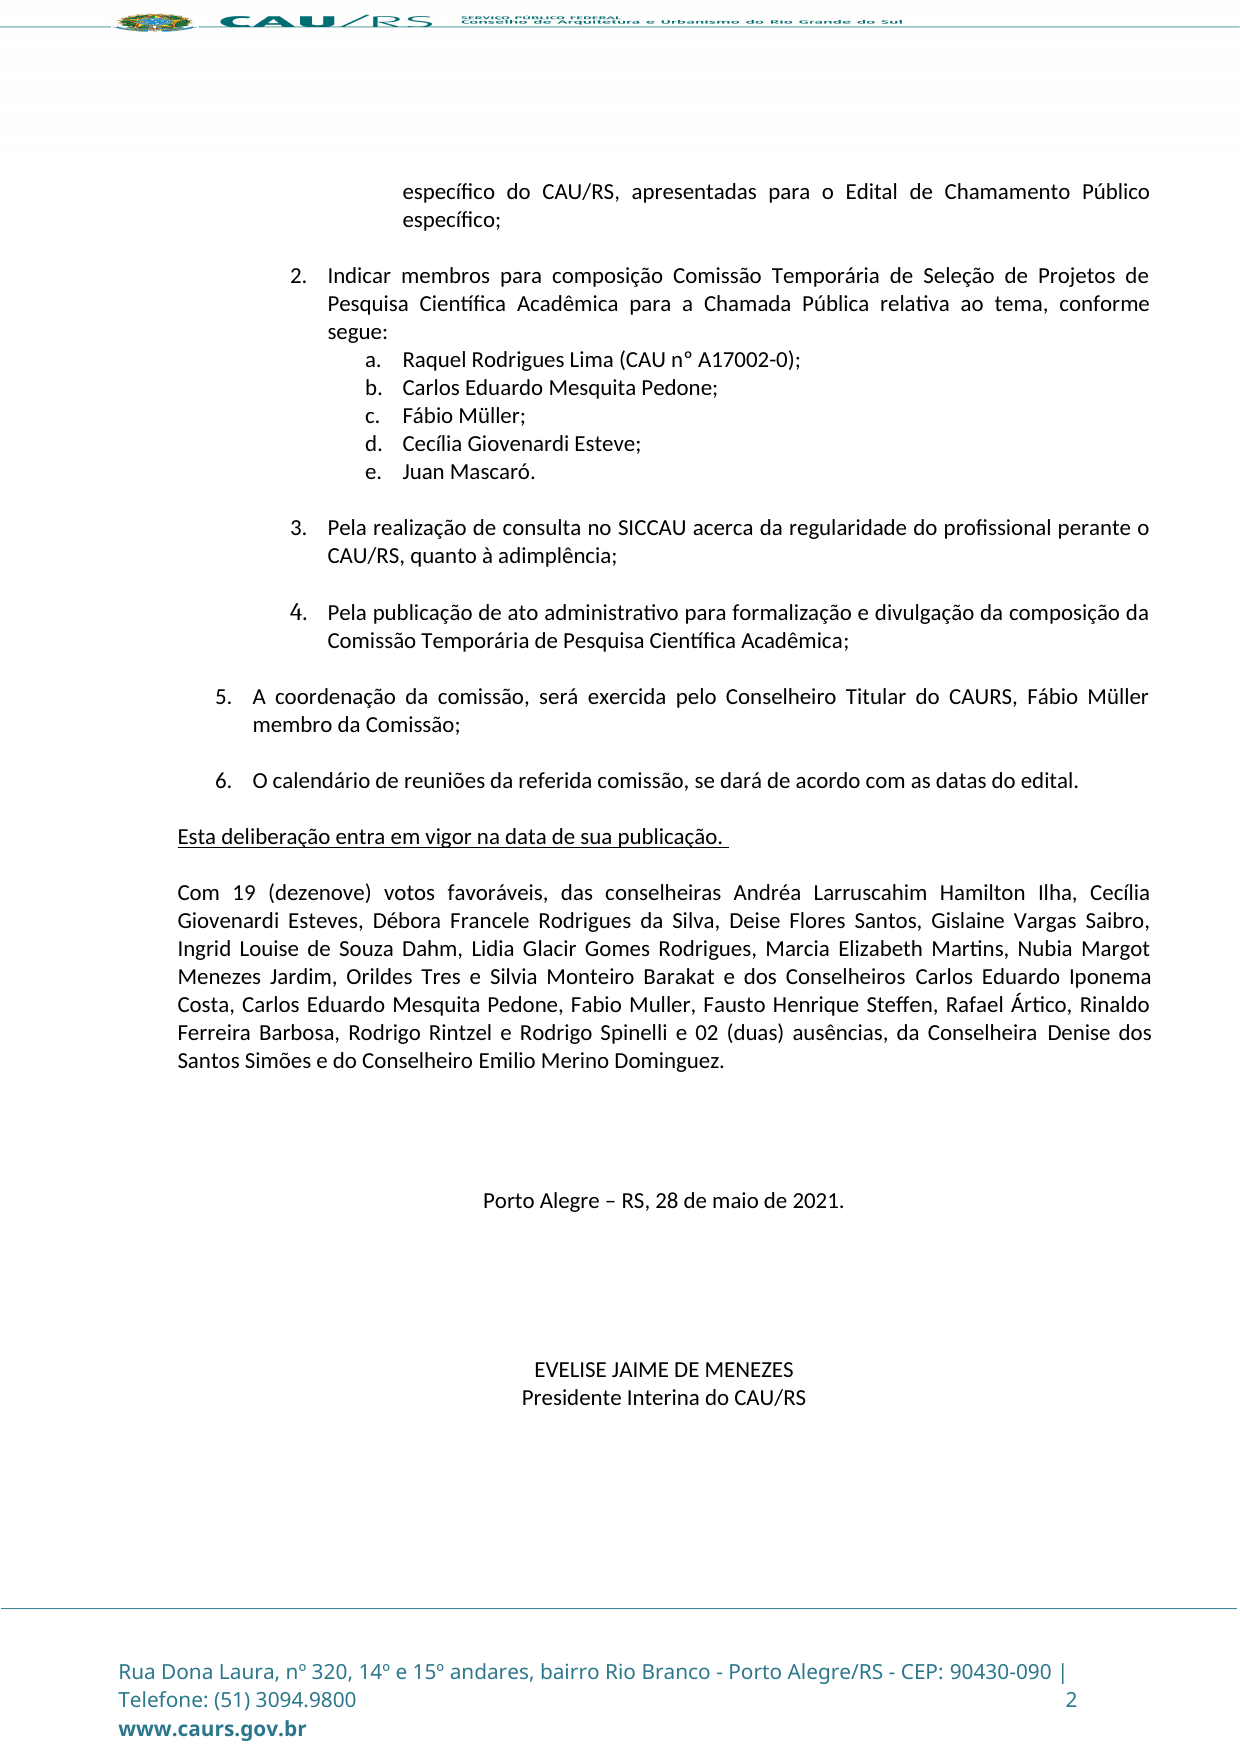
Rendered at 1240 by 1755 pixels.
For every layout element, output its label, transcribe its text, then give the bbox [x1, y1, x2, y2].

list específico do CAU/RS, apresentadas para o Edital de Chamamento Público específico; [365, 177, 1151, 233]
list O calendário de reuniões da referida comissão, se dará de acordo com as datas do edital. [215, 766, 1151, 794]
list Juan Mascaró. [365, 457, 1151, 485]
text EVELISE JAIME DE MENEZES [177, 1355, 1151, 1383]
list Raquel Rodrigues Lima (CAU nº A17002-0); [365, 345, 1151, 373]
text Porto Alegre – RS, 28 de maio de 2021. [177, 1187, 1151, 1215]
list Cecília Giovenardi Esteve; [365, 429, 1151, 457]
list Pela publicação de ato administrativo para formalização e divulgação da composição da Comissão Temporária de Pesquisa Científica Acadêmica; [290, 597, 1151, 654]
text Presidente Interina do CAU/RS [177, 1383, 1151, 1411]
list A coordenação da comissão, será exercida pelo Conselheiro Titular do CAURS, Fábio Müller membro da Comissão; [215, 682, 1151, 738]
list Carlos Eduardo Mesquita Pedone; [365, 373, 1151, 401]
list Pela realização de consulta no SICCAU acerca da regularidade do profissional perante o CAU/RS, quanto à adimplência; [290, 513, 1151, 569]
text Com 19 (dezenove) votos favoráveis, das conselheiras Andréa Larruscahim Hamilton Ilha, Cecília Giovenardi Esteves, Débora Francele Rodrigues da Silva, Deise Flores Santos, Gislaine Vargas Saibro, Ingrid Louise de Souza Dahm, Lidia Glacir Gomes Rodrigues, Marcia Elizabeth Martins, Nubia Margot Menezes Jardim, Orildes Tres e Silvia Monteiro Barakat e dos Conselheiros Carlos Eduardo Iponema Costa, Carlos Eduardo Mesquita Pedone, Fabio Muller, Fausto Henrique Steffen, Rafael Ártico, Rinaldo Ferreira Barbosa, Rodrigo Rintzel e Rodrigo Spinelli e 02 (duas) ausências, da Conselheira Denise dos Santos Simões e do Conselheiro Emilio Merino Dominguez. [177, 878, 1152, 1074]
list Indicar membros para composição Comissão Temporária de Seleção de Projetos de Pesquisa Científica Acadêmica para a Chamada Pública relativa ao tema, conforme segue: [290, 261, 1151, 345]
list Fábio Müller; [365, 401, 1151, 429]
list Esta deliberação entra em vigor na data de sua publicação. [177, 822, 1151, 850]
